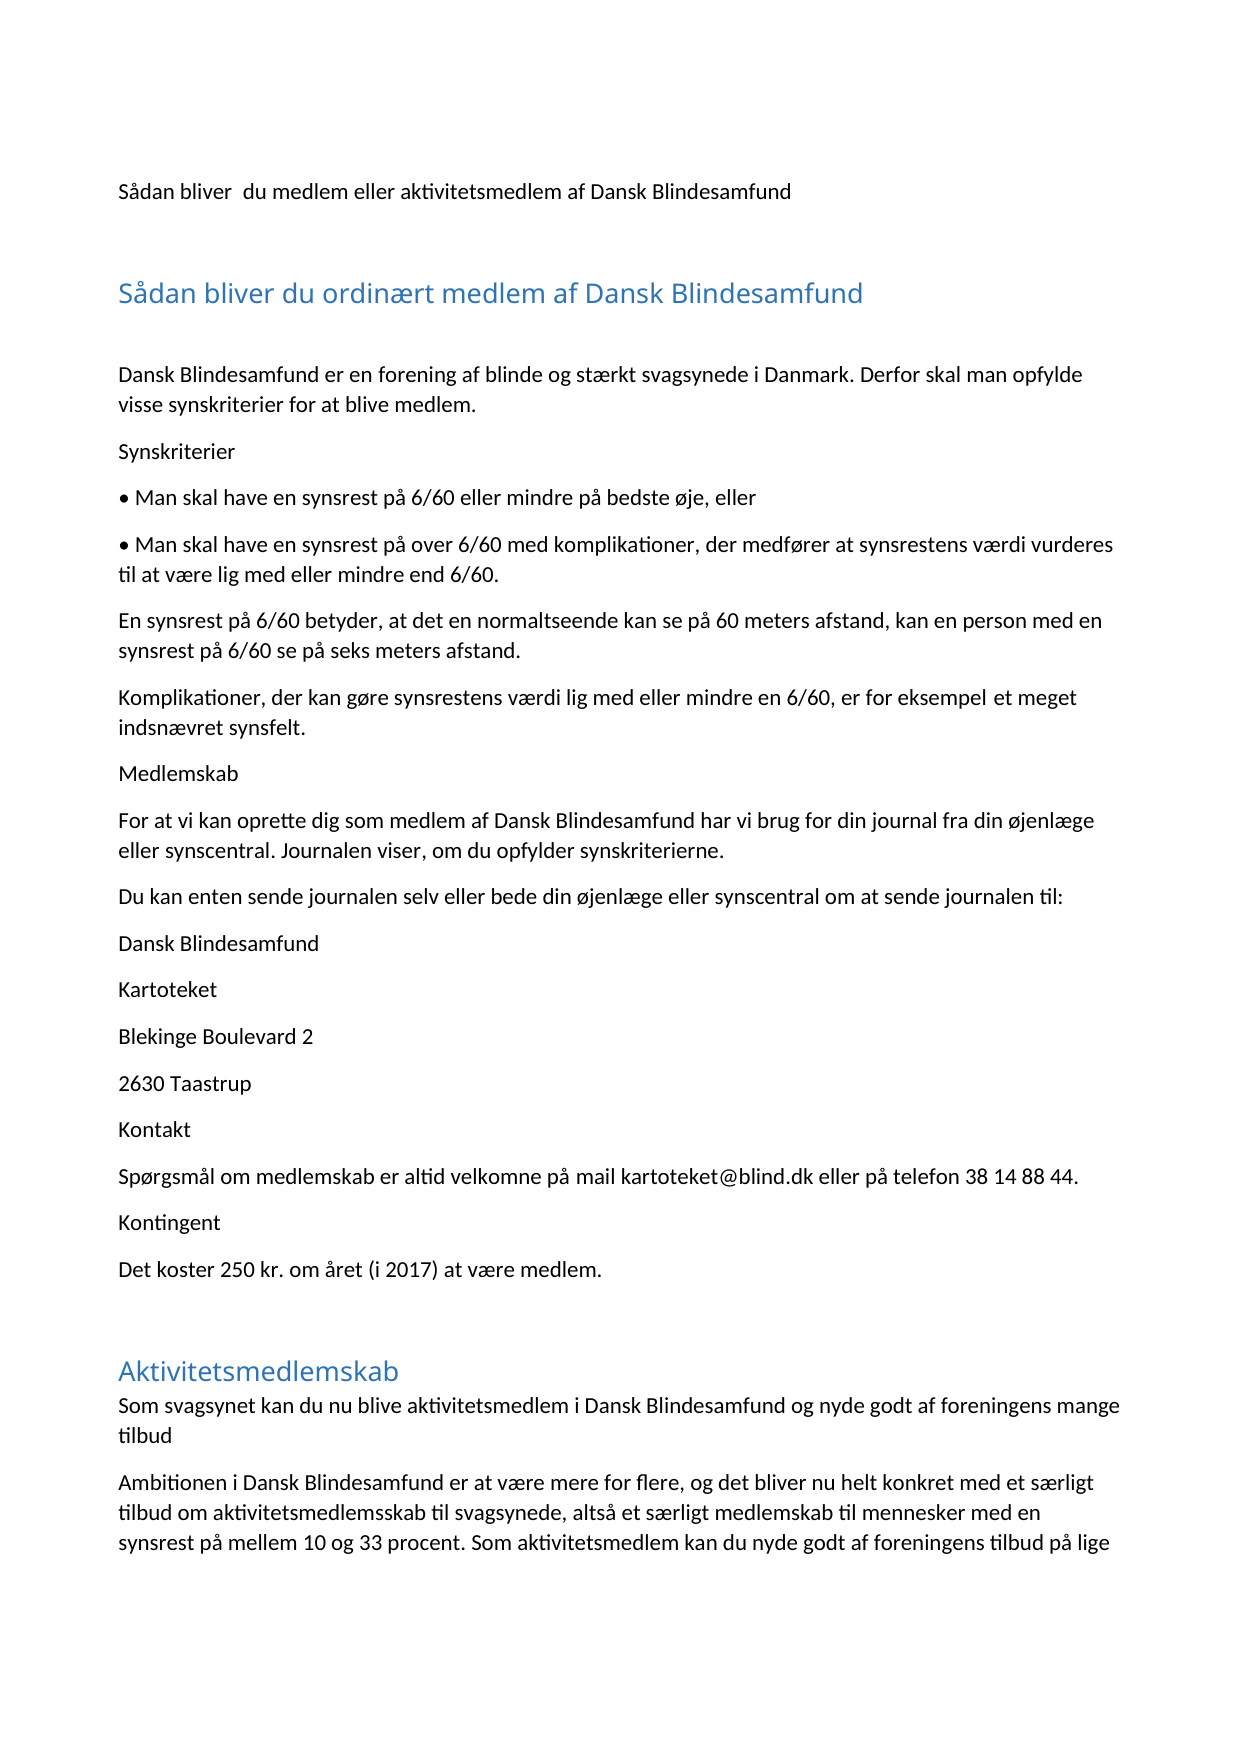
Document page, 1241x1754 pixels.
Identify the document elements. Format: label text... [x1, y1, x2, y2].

text • Man skal have en synsrest på 6/60 eller mindre på bedste øje, eller [118, 483, 1122, 511]
text Dansk Blindesamfund [118, 929, 1122, 957]
text Ambitionen i Dansk Blindesamfund er at være mere for flere, og det bliver nu helt konkret med et særligt tilbud om aktivitetsmedlemsskab til svagsynede, altså et særligt medlemskab til mennesker med en synsrest på mellem 10 og 33 procent. Som aktivitetsmedlem kan du nyde godt af foreningens tilbud på lige [118, 1468, 1122, 1556]
text Kontingent [118, 1208, 1122, 1236]
text Det koster 250 kr. om året (i 2017) at være medlem. [118, 1255, 1122, 1283]
text Synskriterier [118, 437, 1122, 465]
text Medlemskab [118, 759, 1122, 787]
subtitle Aktivitetsmedlemskab [118, 1352, 1122, 1389]
text • Man skal have en synsrest på over 6/60 med komplikationer, der medfører at synsrestens værdi vurderes til at være lig med eller mindre end 6/60. [118, 530, 1122, 588]
text Kartoteket [118, 976, 1122, 1003]
text Blekinge Boulevard 2 [118, 1022, 1122, 1050]
text En synsrest på 6/60 betyder, at det en normaltseende kan se på 60 meters afstand, kan en person med en synsrest på 6/60 se på seks meters afstand. [118, 606, 1122, 664]
text Spørgsmål om medlemskab er altid velkomne på mail kartoteket@blind.dk eller på telefon 38 14 88 44. [118, 1162, 1122, 1190]
subtitle Sådan bliver du ordinært medlem af Dansk Blindesamfund [118, 274, 1122, 311]
text Kontakt [118, 1115, 1122, 1143]
text 2630 Taastrup [118, 1069, 1122, 1097]
text Sådan bliver du medlem eller aktivitetsmedlem af Dansk Blindesamfund [118, 177, 1122, 205]
text Du kan enten sende journalen selv eller bede din øjenlæge eller synscentral om at sende journalen til: [118, 882, 1122, 910]
text Komplikationer, der kan gøre synsrestens værdi lig med eller mindre en 6/60, er for eksempel et meget indsnævret synsfelt. [118, 683, 1122, 741]
text For at vi kan oprette dig som medlem af Dansk Blindesamfund har vi brug for din journal fra din øjenlæge eller synscentral. Journalen viser, om du opfylder synskriterierne. [118, 806, 1122, 864]
text Dansk Blindesamfund er en forening af blinde og stærkt svagsynede i Danmark. Derfor skal man opfylde visse synskriterier for at blive medlem. [118, 360, 1122, 418]
text Som svagsynet kan du nu blive aktivitetsmedlem i Dansk Blindesamfund og nyde godt af foreningens mange tilbud [118, 1392, 1122, 1449]
